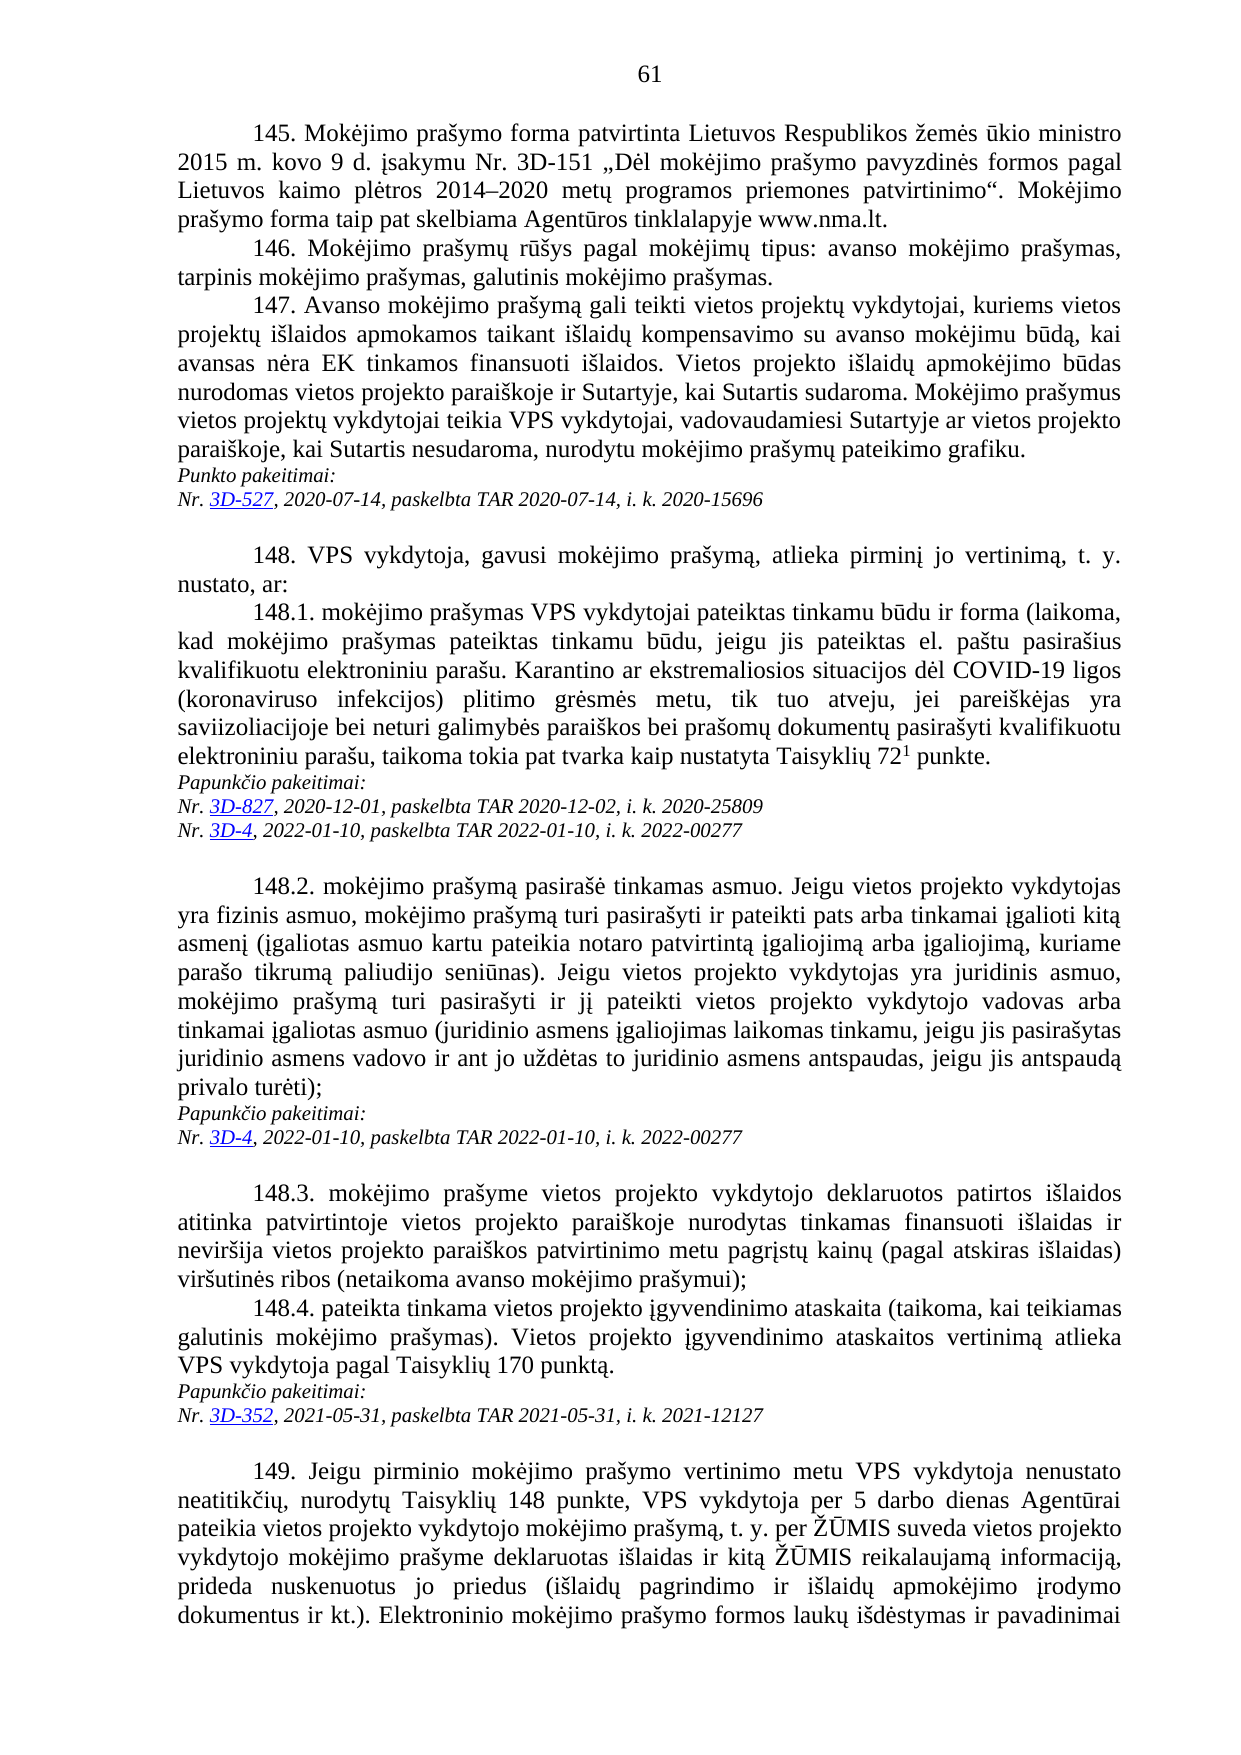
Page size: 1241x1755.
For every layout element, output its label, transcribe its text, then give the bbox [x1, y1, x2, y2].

text Nr. 3D-352, 2021-05-31, paskelbta TAR 2021-05-31, i. k. 2021-12127 [177, 1403, 1122, 1427]
text Nr. 3D-527, 2020-07-14, paskelbta TAR 2020-07-14, i. k. 2020-15696 [177, 487, 1122, 511]
text 148. VPS vykdytoja, gavusi mokėjimo prašymą, atlieka pirminį jo vertinimą, t. y. nustato, ar: [177, 540, 1122, 597]
text 147. Avanso mokėjimo prašymą gali teikti vietos projektų vykdytojai, kuriems vietos projektų išlaidos apmokamos taikant išlaidų kompensavimo su avanso mokėjimu būdą, kai avansas nėra EK tinkamos finansuoti išlaidos. Vietos projekto išlaidų apmokėjimo būdas nurodomas vietos projekto paraiškoje ir Sutartyje, kai Sutartis sudaroma. Mokėjimo prašymus vietos projektų vykdytojai teikia VPS vykdytojai, vadovaudamiesi Sutartyje ar vietos projekto paraiškoje, kai Sutartis nesudaroma, nurodytu mokėjimo prašymų pateikimo grafiku. [177, 291, 1122, 463]
text Nr. 3D-827, 2020-12-01, paskelbta TAR 2020-12-02, i. k. 2020-25809 [177, 794, 1122, 818]
text 145. Mokėjimo prašymo forma patvirtinta Lietuvos Respublikos žemės ūkio ministro 2015 m. kovo 9 d. įsakymu Nr. 3D-151 „Dėl mokėjimo prašymo pavyzdinės formos pagal Lietuvos kaimo plėtros 2014–2020 metų programos priemones patvirtinimo“. Mokėjimo prašymo forma taip pat skelbiama Agentūros tinklalapyje www.nma.lt. [177, 118, 1122, 233]
text 148.2. mokėjimo prašymą pasirašė tinkamas asmuo. Jeigu vietos projekto vykdytojas yra fizinis asmuo, mokėjimo prašymą turi pasirašyti ir pateikti pats arba tinkamai įgalioti kitą asmenį (įgaliotas asmuo kartu pateikia notaro patvirtintą įgaliojimą arba įgaliojimą, kuriame parašo tikrumą paliudijo seniūnas). Jeigu vietos projekto vykdytojas yra juridinis asmuo, mokėjimo prašymą turi pasirašyti ir jį pateikti vietos projekto vykdytojo vadovas arba tinkamai įgaliotas asmuo (juridinio asmens įgaliojimas laikomas tinkamu, jeigu jis pasirašytas juridinio asmens vadovo ir ant jo uždėtas to juridinio asmens antspaudas, jeigu jis antspaudą privalo turėti); [177, 871, 1122, 1101]
text 149. Jeigu pirminio mokėjimo prašymo vertinimo metu VPS vykdytoja nenustato neatitikčių, nurodytų Taisyklių 148 punkte, VPS vykdytoja per 5 darbo dienas Agentūrai pateikia vietos projekto vykdytojo mokėjimo prašymą, t. y. per ŽŪMIS suveda vietos projekto vykdytojo mokėjimo prašyme deklaruotas išlaidas ir kitą ŽŪMIS reikalaujamą informaciją, prideda nuskenuotus jo priedus (išlaidų pagrindimo ir išlaidų apmokėjimo įrodymo dokumentus ir kt.). Elektroninio mokėjimo prašymo formos laukų išdėstymas ir pavadinimai [177, 1456, 1122, 1628]
text Papunkčio pakeitimai: [177, 1379, 1122, 1403]
text 148.3. mokėjimo prašyme vietos projekto vykdytojo deklaruotos patirtos išlaidos atitinka patvirtintoje vietos projekto paraiškoje nurodytas tinkamas finansuoti išlaidas ir neviršija vietos projekto paraiškos patvirtinimo metu pagrįstų kainų (pagal atskiras išlaidas) viršutinės ribos (netaikoma avanso mokėjimo prašymui); [177, 1178, 1122, 1293]
text Papunkčio pakeitimai: [177, 770, 1122, 794]
text 146. Mokėjimo prašymų rūšys pagal mokėjimų tipus: avanso mokėjimo prašymas, tarpinis mokėjimo prašymas, galutinis mokėjimo prašymas. [177, 233, 1122, 291]
text 148.1. mokėjimo prašymas VPS vykdytojai pateiktas tinkamu būdu ir forma (laikoma, kad mokėjimo prašymas pateiktas tinkamu būdu, jeigu jis pateiktas el. paštu pasirašius kvalifikuotu elektroniniu parašu. Karantino ar ekstremaliosios situacijos dėl COVID-19 ligos (koronaviruso infekcijos) plitimo grėsmės metu, tik tuo atveju, jei pareiškėjas yra saviizoliacijoje bei neturi galimybės paraiškos bei prašomų dokumentų pasirašyti kvalifikuotu elektroniniu parašu, taikoma tokia pat tvarka kaip nustatyta Taisyklių 721 punkte. [177, 597, 1122, 770]
text Punkto pakeitimai: [177, 463, 1122, 487]
text 148.4. pateikta tinkama vietos projekto įgyvendinimo ataskaita (taikoma, kai teikiamas galutinis mokėjimo prašymas). Vietos projekto įgyvendinimo ataskaitos vertinimą atlieka VPS vykdytoja pagal Taisyklių 170 punktą. [177, 1293, 1122, 1379]
text Nr. 3D-4, 2022-01-10, paskelbta TAR 2022-01-10, i. k. 2022-00277 [177, 818, 1122, 842]
text Nr. 3D-4, 2022-01-10, paskelbta TAR 2022-01-10, i. k. 2022-00277 [177, 1125, 1122, 1149]
text Papunkčio pakeitimai: [177, 1101, 1122, 1125]
